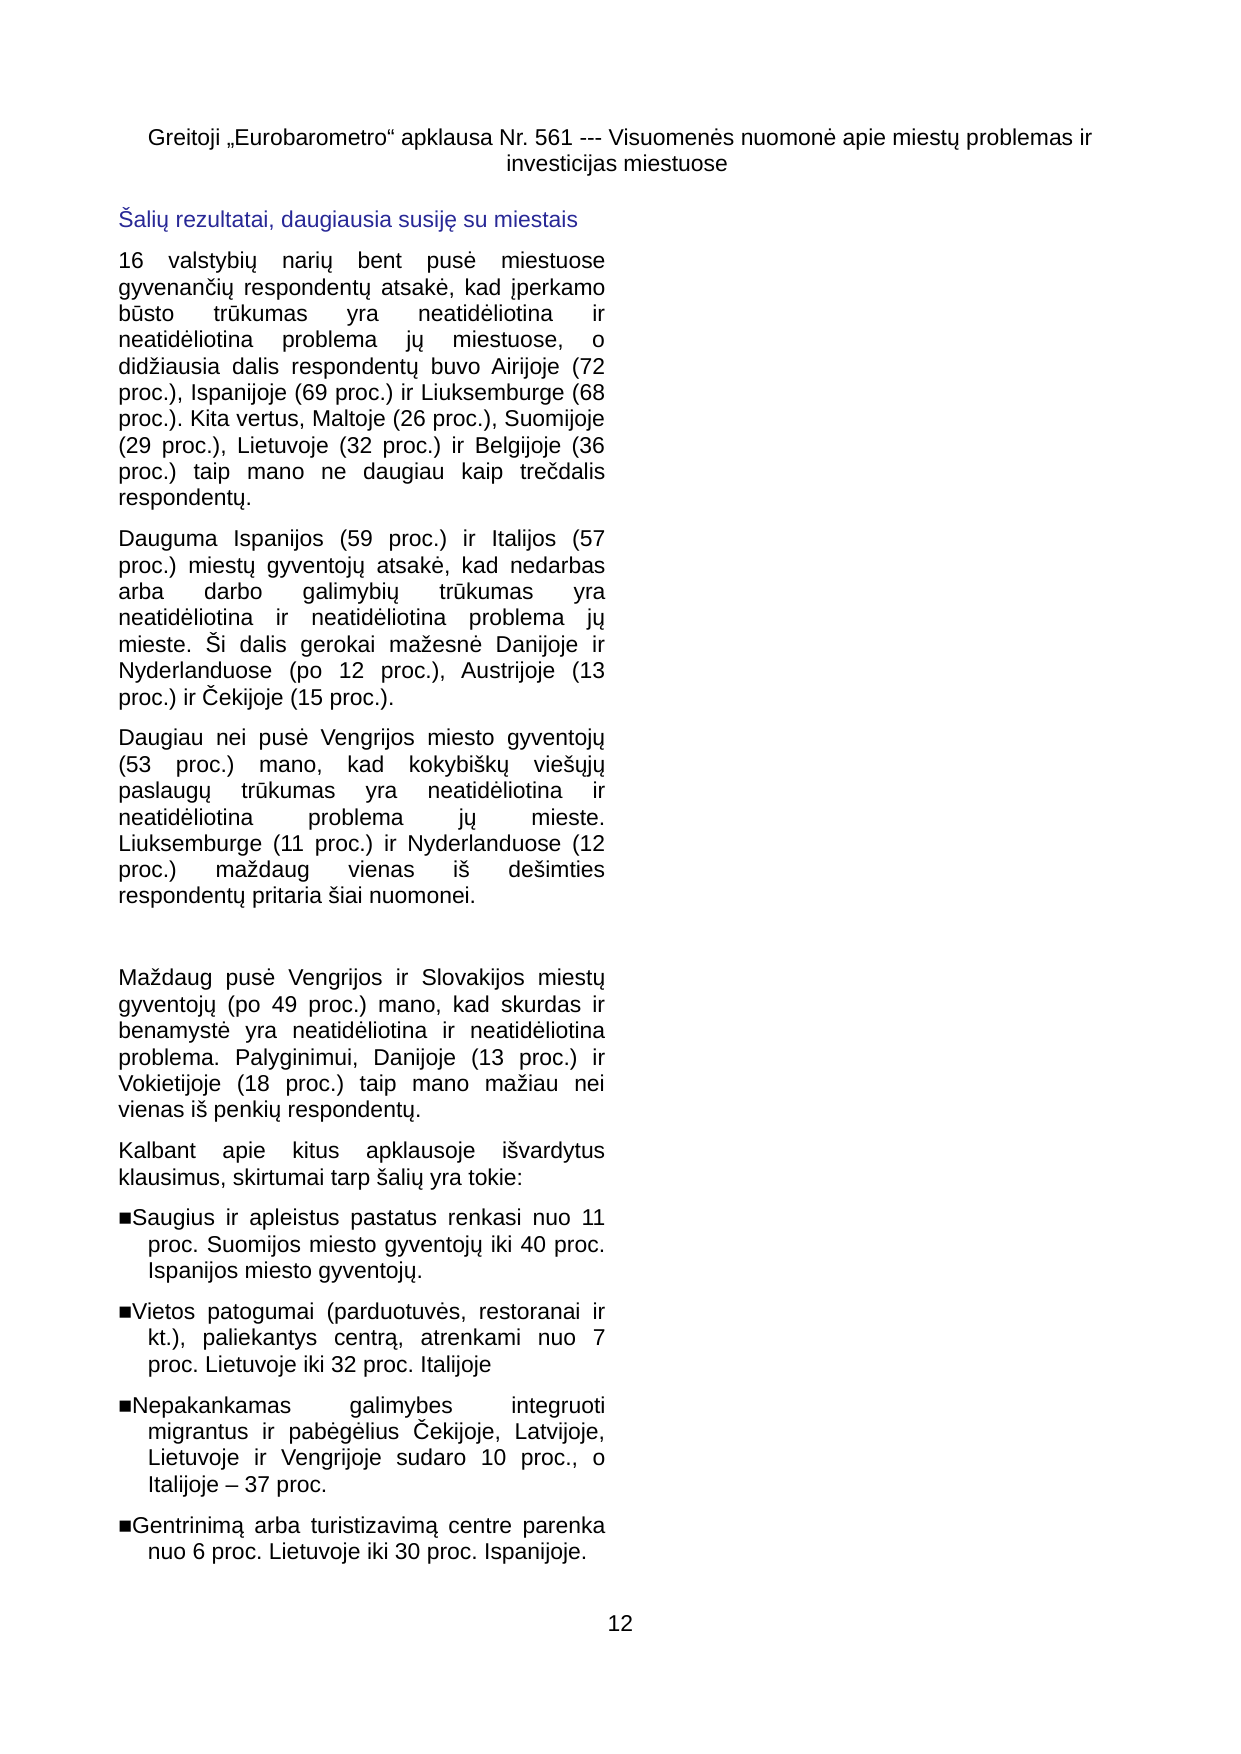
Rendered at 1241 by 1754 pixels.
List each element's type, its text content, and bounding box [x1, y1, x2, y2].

text Maždaug pusė Vengrijos ir Slovakijos miestų gyventojų (po 49 proc.) mano, kad skurdas ir benamystė yra neatidėliotina ir neatidėliotina problema. Palyginimui, Danijoje (13 proc.) ir Vokietijoje (18 proc.) taip mano mažiau nei vienas iš penkių respondentų. [118, 964, 605, 1122]
text Dauguma Ispanijos (59 proc.) ir Italijos (57 proc.) miestų gyventojų atsakė, kad nedarbas arba darbo galimybių trūkumas yra neatidėliotina ir neatidėliotina problema jų mieste. Ši dalis gerokai mažesnė Danijoje ir Nyderlanduose (po 12 proc.), Austrijoje (13 proc.) ir Čekijoje (15 proc.). [118, 525, 605, 710]
text Šalių rezultatai, daugiausia susiję su miestais [118, 206, 605, 233]
text Kalbant apie kitus apklausoje išvardytus klausimus, skirtumai tarp šalių yra tokie: [118, 1137, 605, 1190]
text ■Vietos patogumai (parduotuvės, restoranai ir kt.), paliekantys centrą, atrenkami nuo 7 proc. Lietuvoje iki 32 proc. Italijoje [118, 1298, 605, 1377]
text ■Saugius ir apleistus pastatus renkasi nuo 11 proc. Suomijos miesto gyventojų iki 40 proc. Ispanijos miesto gyventojų. [118, 1204, 605, 1283]
text Daugiau nei pusė Vengrijos miesto gyventojų (53 proc.) mano, kad kokybiškų viešųjų paslaugų trūkumas yra neatidėliotina ir neatidėliotina problema jų mieste. Liuksemburge (11 proc.) ir Nyderlanduose (12 proc.) maždaug vienas iš dešimties respondentų pritaria šiai nuomonei. [118, 724, 605, 909]
text ■Nepakankamas galimybes integruoti migrantus ir pabėgėlius Čekijoje, Latvijoje, Lietuvoje ir Vengrijoje sudaro 10 proc., o Italijoje – 37 proc. [118, 1392, 605, 1497]
text ■Gentrinimą arba turistizavimą centre parenka nuo 6 proc. Lietuvoje iki 30 proc. Ispanijoje. [118, 1512, 605, 1564]
text 16 valstybių narių bent pusė miestuose gyvenančių respondentų atsakė, kad įperkamo būsto trūkumas yra neatidėliotina ir neatidėliotina problema jų miestuose, o didžiausia dalis respondentų buvo Airijoje (72 proc.), Ispanijoje (69 proc.) ir Liuksemburge (68 proc.). Kita vertus, Maltoje (26 proc.), Suomijoje (29 proc.), Lietuvoje (32 proc.) ir Belgijoje (36 proc.) taip mano ne daugiau kaip trečdalis respondentų. [118, 247, 605, 511]
